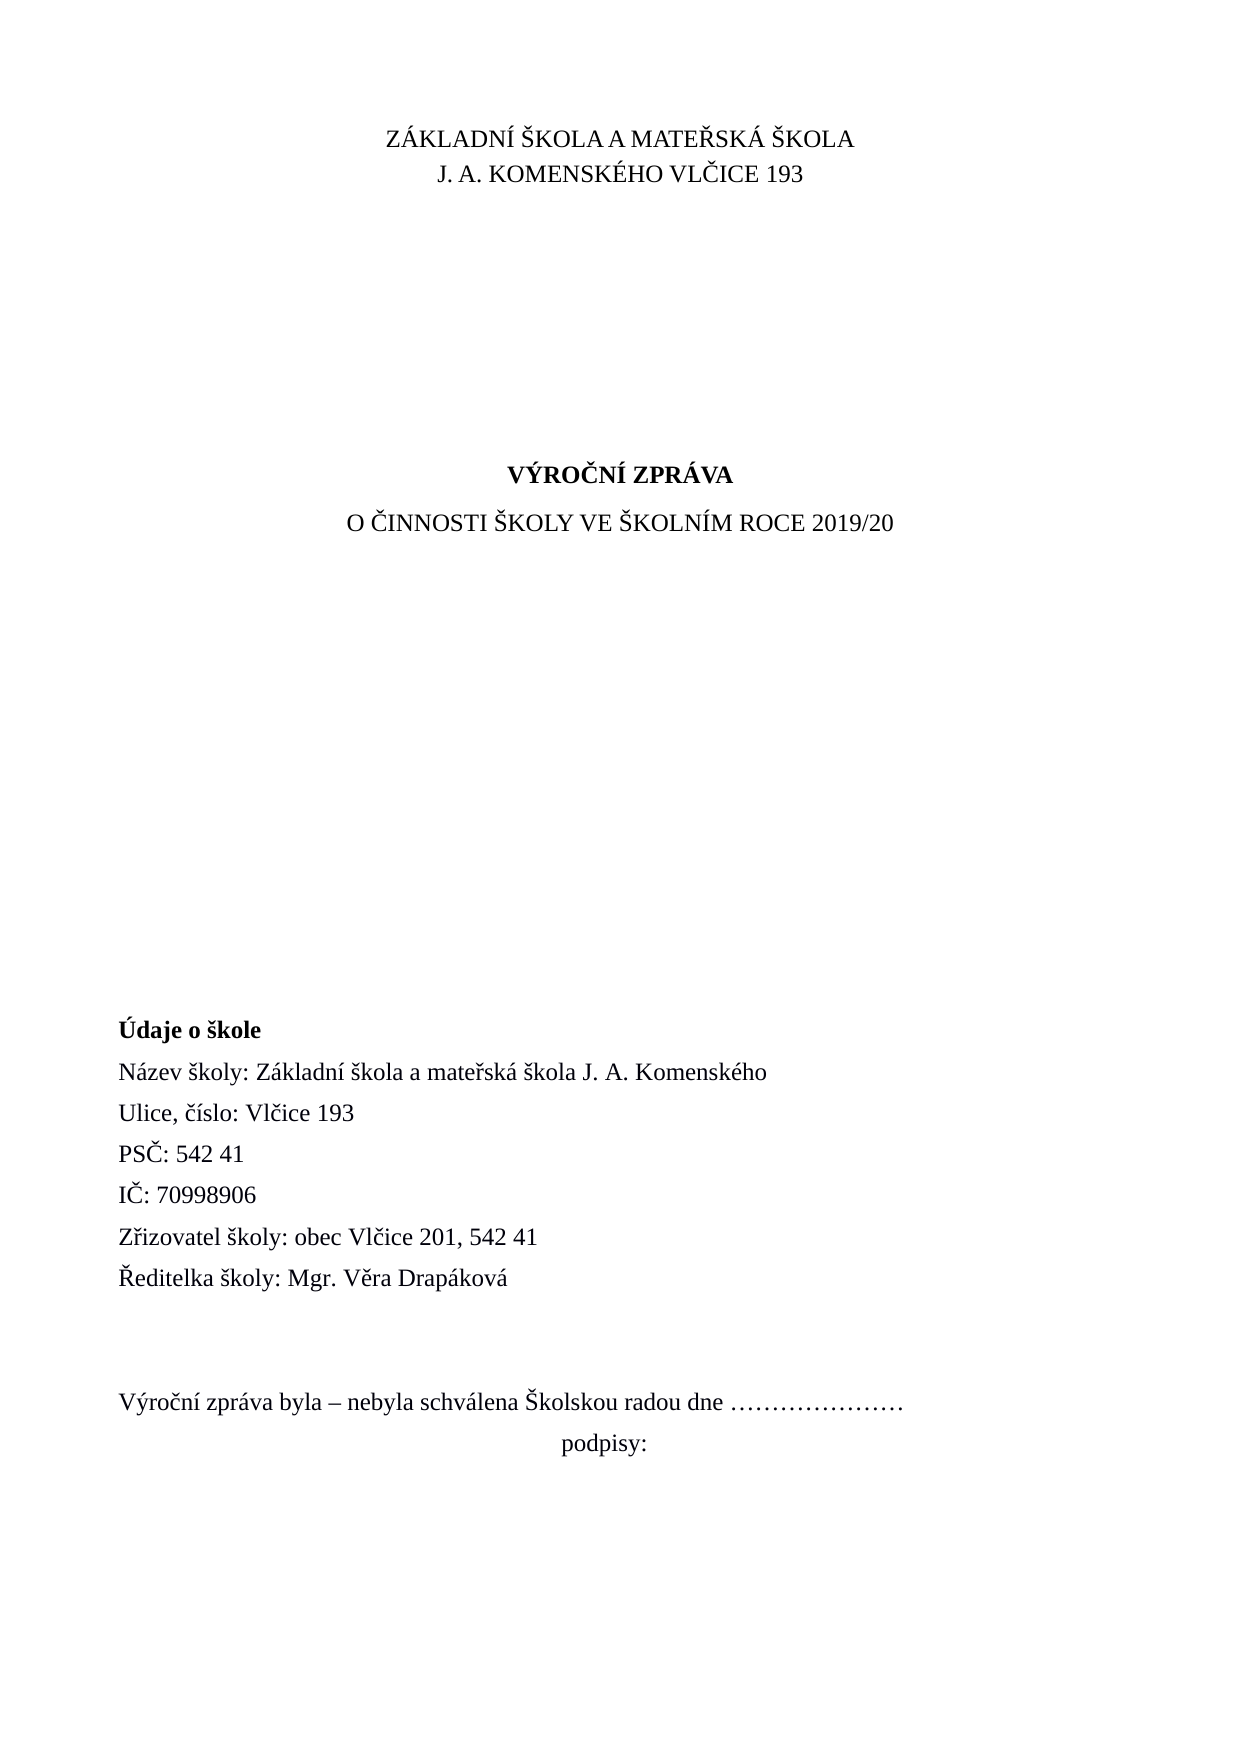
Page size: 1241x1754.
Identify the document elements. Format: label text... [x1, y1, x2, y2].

text Zřizovatel školy: obec Vlčice 201, 542 41 [118, 1222, 1122, 1251]
text Ulice, číslo: Vlčice 193 [118, 1098, 1122, 1127]
text ZÁKLADNÍ ŠKOLA A MATEŘSKÁ ŠKOLA [118, 124, 1122, 153]
text VÝROČNÍ ZPRÁVA [118, 461, 1122, 489]
text Ředitelka školy: Mgr. Věra Drapáková [118, 1263, 1122, 1292]
text Výroční zpráva byla – nebyla schválena Školskou radou dne ………………… [118, 1387, 1122, 1416]
text O ČINNOSTI ŠKOLY VE ŠKOLNÍM ROCE 2019/20 [118, 508, 1122, 537]
text podpisy: [118, 1428, 1122, 1457]
text J. A. KOMENSKÉHO VLČICE 193 [118, 159, 1122, 188]
text Název školy: Základní škola a mateřská škola J. A. Komenského [118, 1057, 1122, 1086]
text PSČ: 542 41 [118, 1139, 1122, 1168]
text IČ: 70998906 [118, 1181, 1122, 1209]
subtitle Údaje o škole [118, 1016, 1122, 1044]
